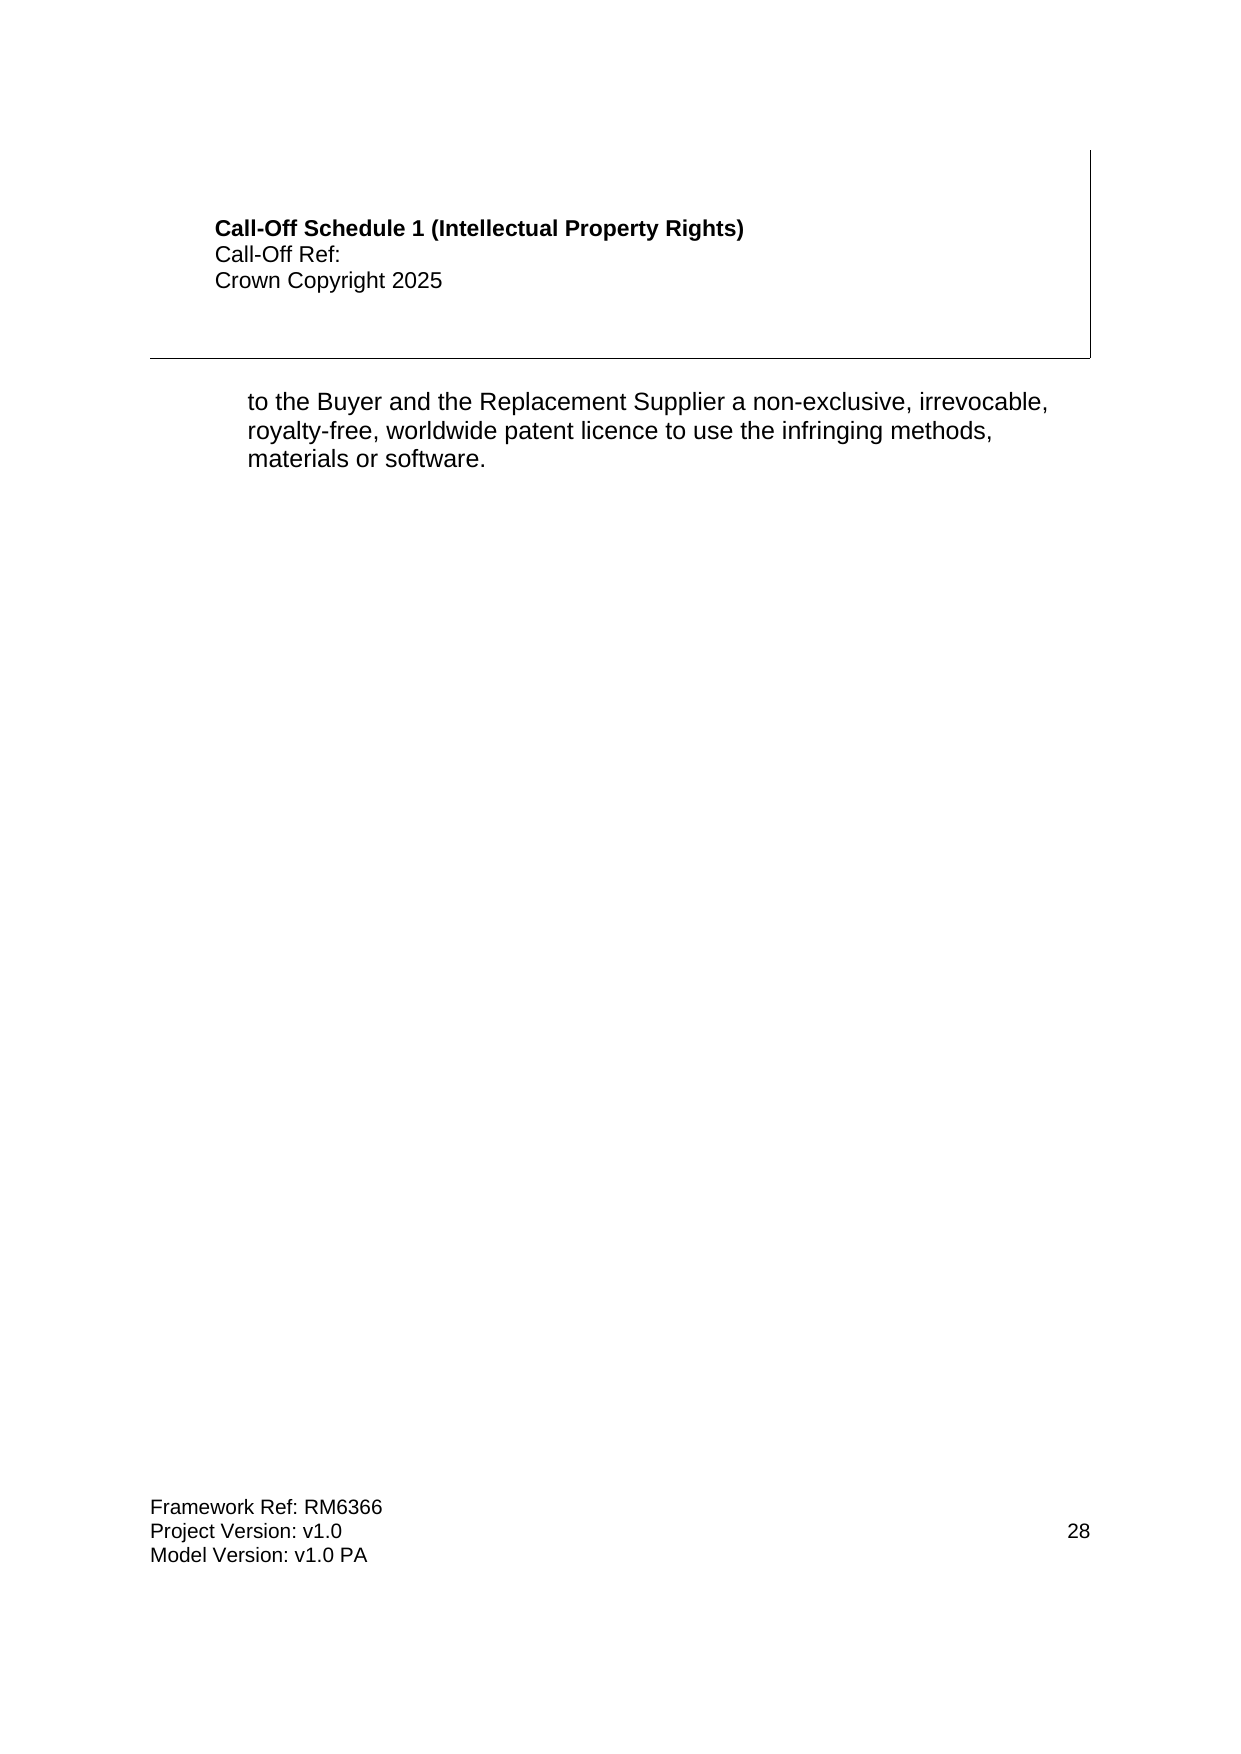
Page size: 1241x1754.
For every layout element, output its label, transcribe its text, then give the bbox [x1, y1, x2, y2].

subtitle to the Buyer and the Replacement Supplier a non-exclusive, irrevocable, royalty-free, worldwide patent licence to use the infringing methods, materials or software. [247, 387, 1090, 473]
